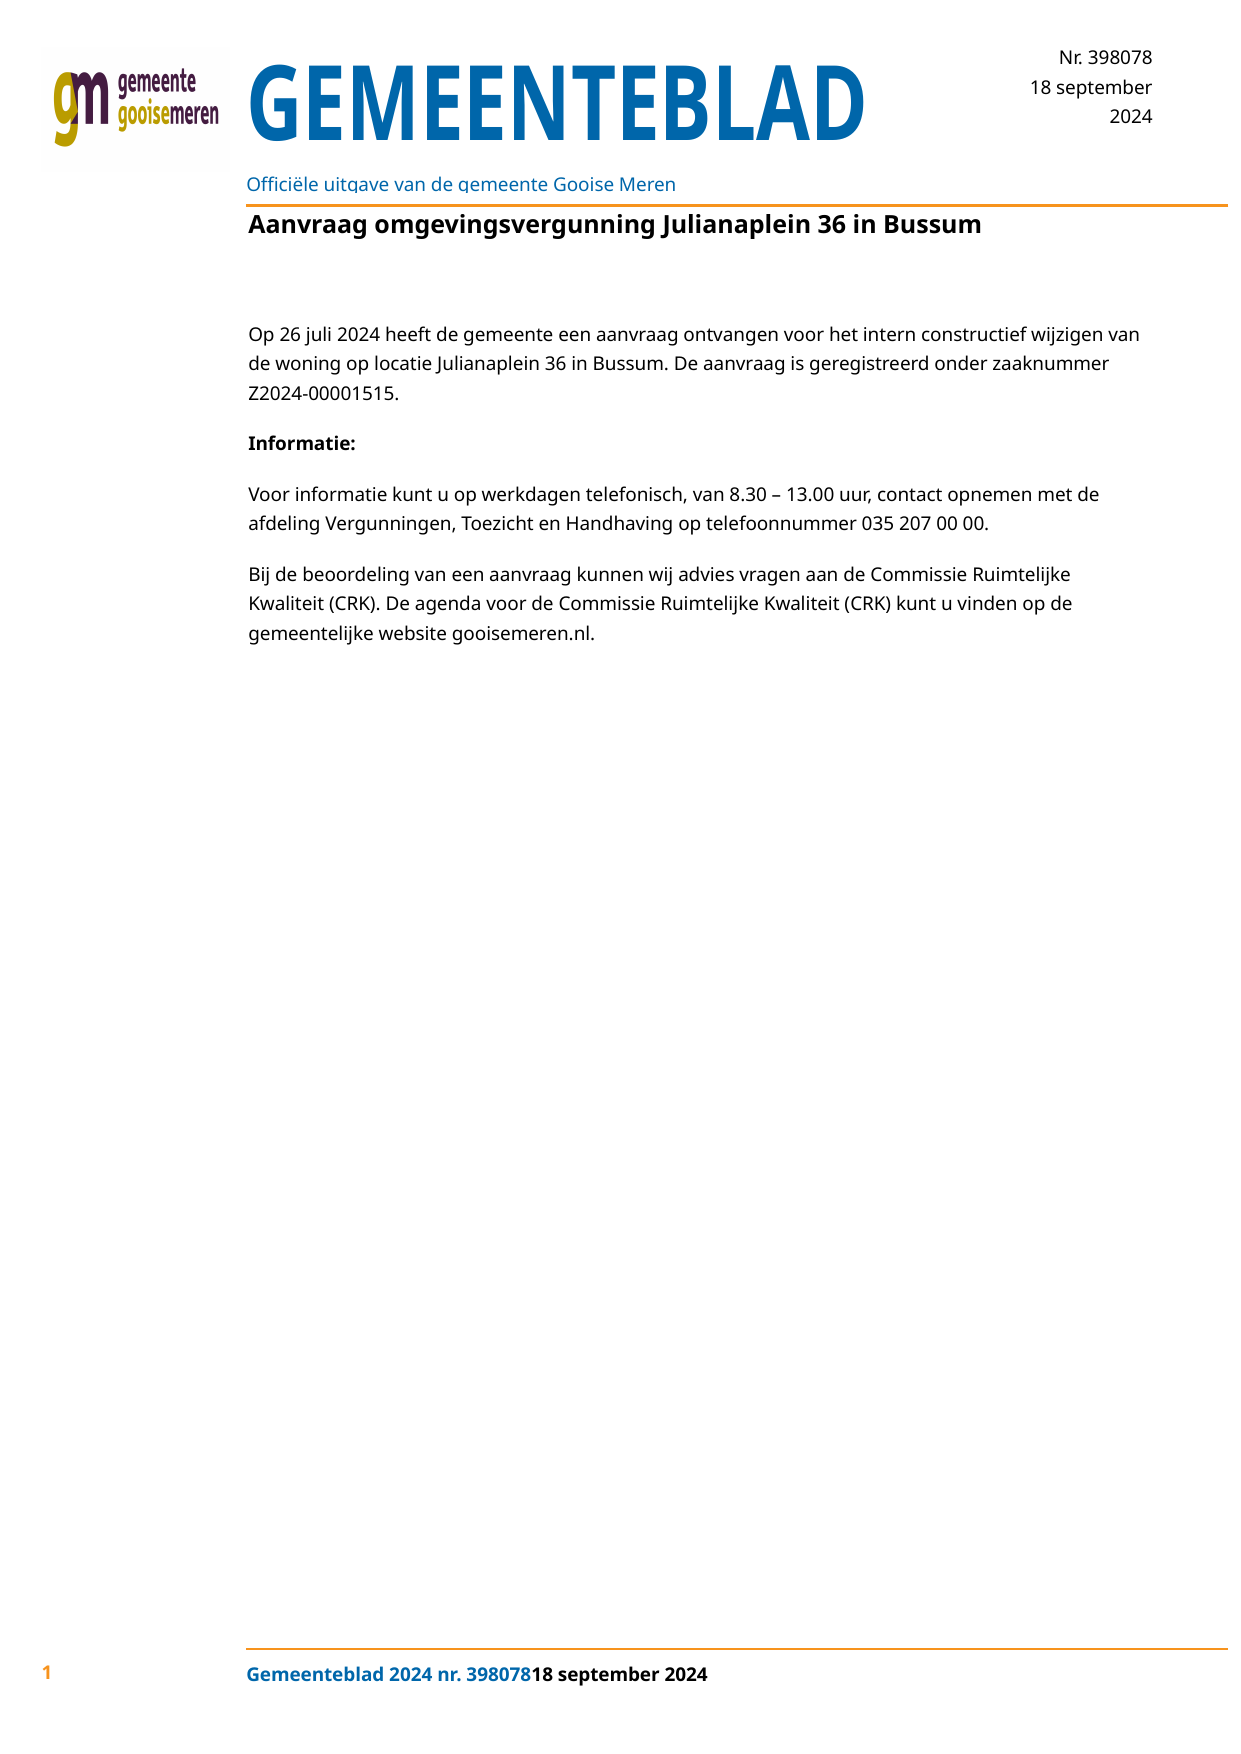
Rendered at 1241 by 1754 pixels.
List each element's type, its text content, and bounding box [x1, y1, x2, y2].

picture [41, 47, 231, 172]
text Informatie: [248, 430, 1152, 456]
text Bij de beoordeling van een aanvraag kunnen wij advies vragen aan de Commissie Ruimtelijke Kwaliteit (CRK). De agenda voor de Commissie Ruimtelijke Kwaliteit (CRK) kunt u vinden op de gemeentelijke website gooisemeren.nl. [248, 561, 1152, 646]
text Voor informatie kunt u op werkdagen telefonisch, van 8.30 – 13.00 uur, contact opnemen met de afdeling Vergunningen, Toezicht en Handhaving op telefoonnummer 035 207 00 00. [248, 481, 1152, 536]
text Op 26 juli 2024 heeft de gemeente een aanvraag ontvangen voor het intern constructief wijzigen van de woning op locatie Julianaplein 36 in Bussum. De aanvraag is geregistreerd onder zaaknummer Z2024-00001515. [248, 321, 1152, 406]
text Aanvraag omgevingsvergunning Julianaplein 36 in Bussum [248, 207, 1152, 241]
